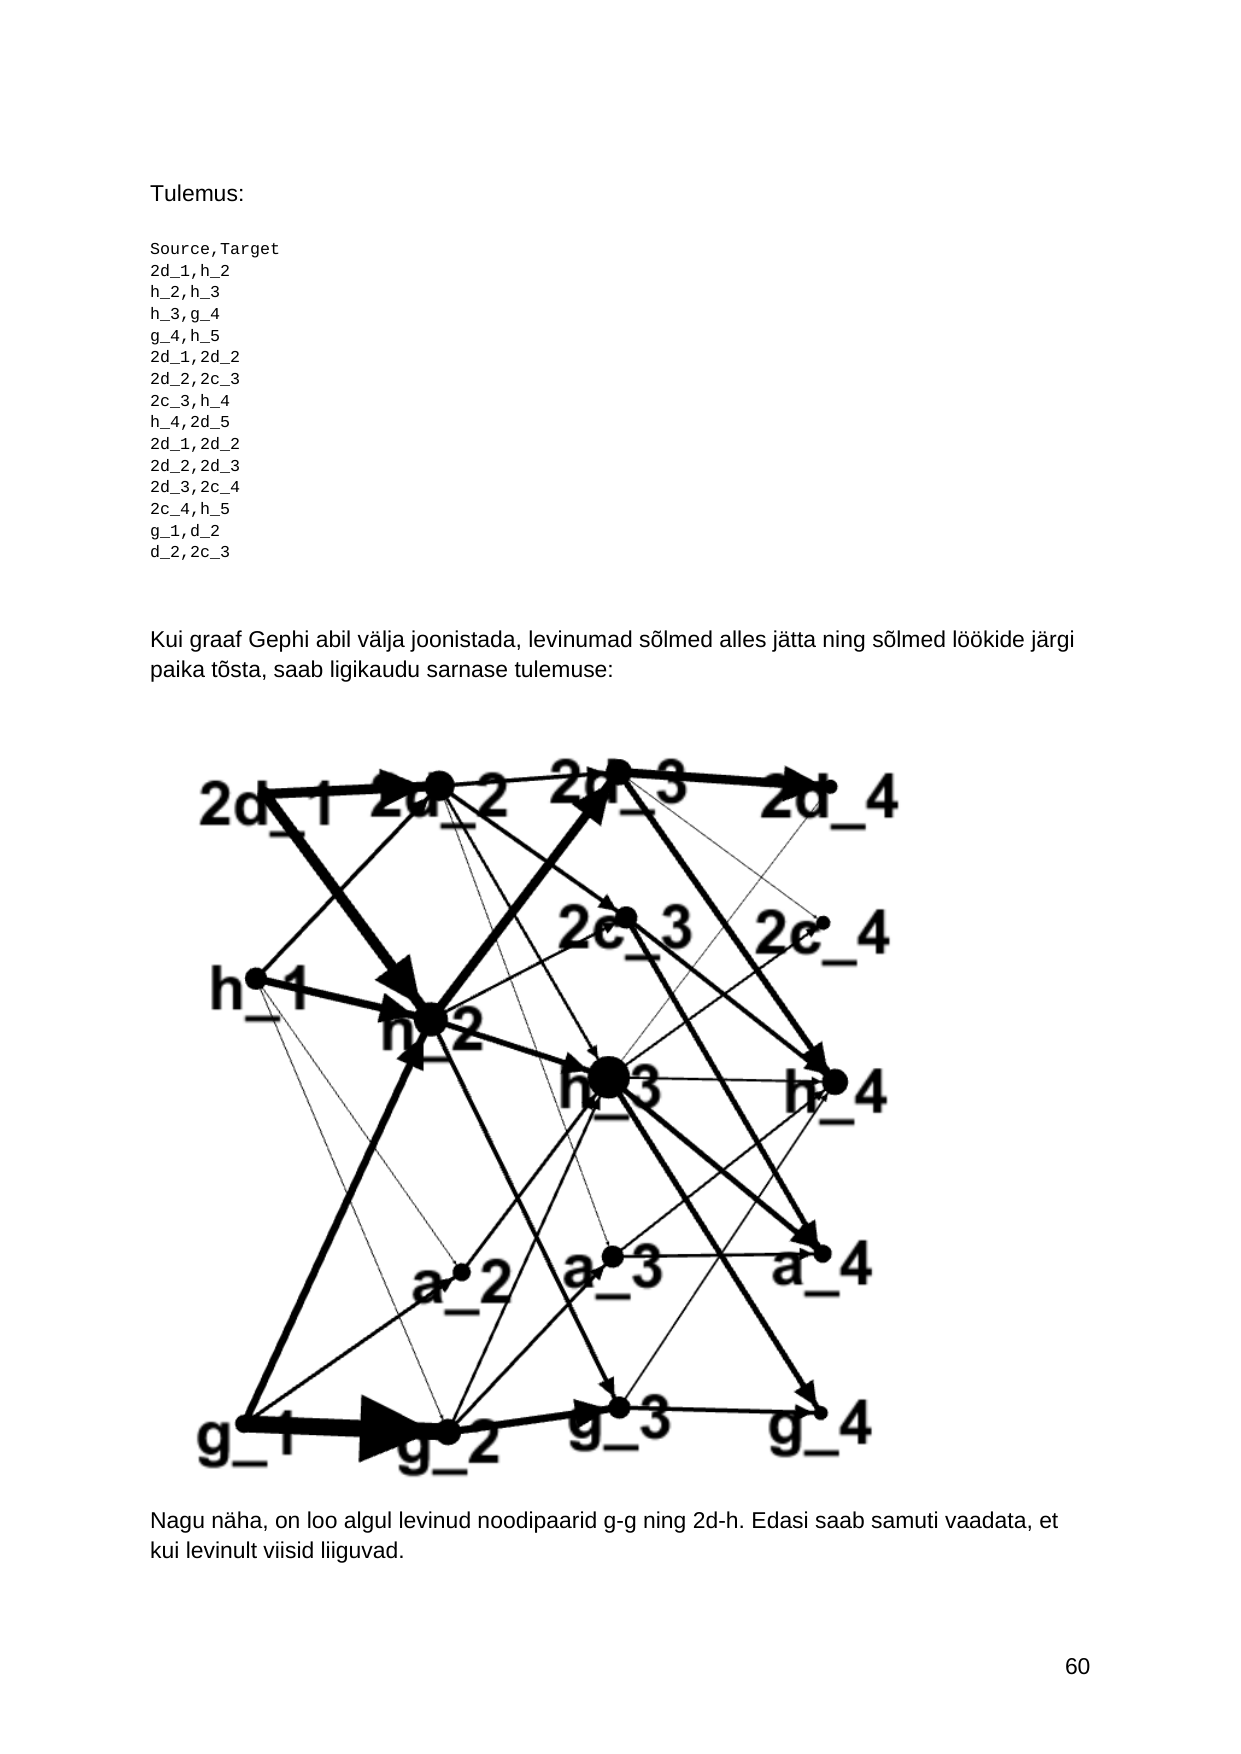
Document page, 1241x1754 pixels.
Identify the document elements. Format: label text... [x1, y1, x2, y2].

text 2d_1,h_2 [150, 262, 1090, 281]
text Source,Target [150, 241, 1090, 259]
text 2c_3,h_4 [150, 392, 1090, 411]
text h_2,h_3 [150, 284, 1090, 303]
text h_4,2d_5 [150, 414, 1090, 433]
text 2d_2,2c_3 [150, 371, 1090, 389]
text Nagu näha, on loo algul levinud noodipaarid g-g ning 2d-h. Edasi saab samuti vaadata, et kui levinult viisid liiguvad. [150, 1507, 1090, 1564]
text Kui graaf Gephi abil välja joonistada, levinumad sõlmed alles jätta ning sõlmed löökide järgi paika tõsta, saab ligikaudu sarnase tulemuse: [150, 626, 1090, 683]
text 2d_3,2c_4 [150, 479, 1090, 498]
text Tulemus: [150, 180, 1090, 207]
text g_4,h_5 [150, 327, 1090, 346]
text 2d_1,2d_2 [150, 349, 1090, 368]
text 2d_2,2d_3 [150, 457, 1090, 476]
text h_3,g_4 [150, 306, 1090, 324]
picture [150, 746, 948, 1504]
text 2c_4,h_5 [150, 501, 1090, 519]
text g_1,d_2 [150, 522, 1090, 541]
text 2d_1,2d_2 [150, 436, 1090, 454]
text d_2,2c_3 [150, 544, 1090, 563]
